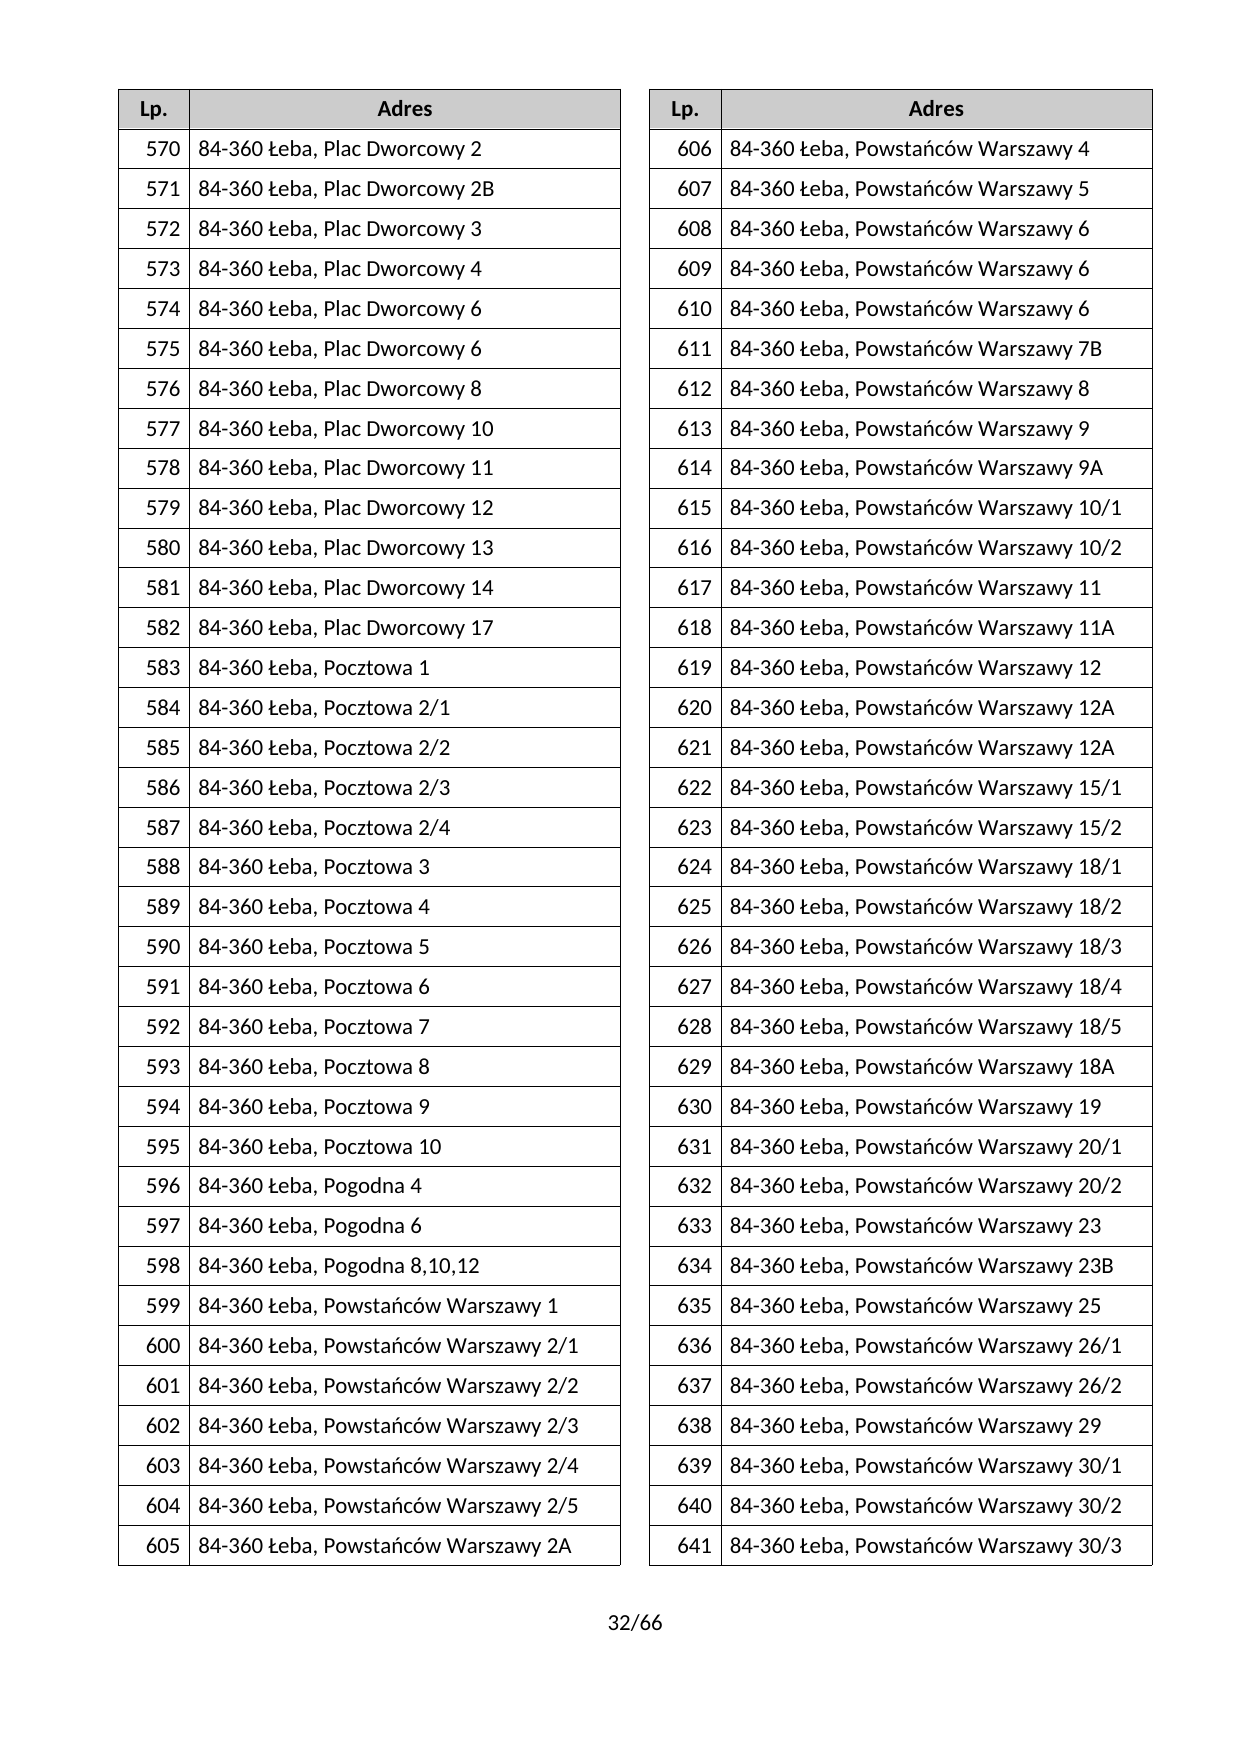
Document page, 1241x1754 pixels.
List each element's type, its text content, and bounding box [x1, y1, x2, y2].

table_cell 621 [650, 728, 721, 767]
table_cell 623 [650, 808, 721, 847]
table_cell 587 [119, 808, 189, 847]
table_cell 84-360 Łeba, Pogodna 4 [190, 1167, 620, 1206]
table_cell 84-360 Łeba, Powstańców Warszawy 30/2 [722, 1486, 1152, 1525]
table_cell 614 [650, 449, 721, 487]
table_cell 575 [119, 329, 189, 368]
table_cell 631 [650, 1127, 721, 1166]
table_cell 596 [119, 1167, 189, 1206]
table_cell 84-360 Łeba, Powstańców Warszawy 29 [722, 1406, 1152, 1445]
table_cell 84-360 Łeba, Powstańców Warszawy 23 [722, 1207, 1152, 1246]
table_cell 84-360 Łeba, Pocztowa 8 [190, 1047, 620, 1086]
table_cell 591 [119, 967, 189, 1006]
table_cell 84-360 Łeba, Powstańców Warszawy 2/2 [190, 1366, 620, 1405]
table_cell 84-360 Łeba, Powstańców Warszawy 6 [722, 209, 1152, 248]
table_cell 84-360 Łeba, Pocztowa 1 [190, 648, 620, 687]
table_cell 84-360 Łeba, Plac Dworcowy 4 [190, 249, 620, 288]
table_cell 573 [119, 249, 189, 288]
table_cell 579 [119, 489, 189, 527]
table_cell 84-360 Łeba, Plac Dworcowy 10 [190, 409, 620, 448]
table_cell 84-360 Łeba, Powstańców Warszawy 23B [722, 1247, 1152, 1285]
table_cell 84-360 Łeba, Powstańców Warszawy 12 [722, 648, 1152, 687]
table_cell 574 [119, 289, 189, 328]
table_cell 84-360 Łeba, Pocztowa 7 [190, 1007, 620, 1046]
table_header Lp. [119, 90, 189, 128]
table_cell 84-360 Łeba, Powstańców Warszawy 18/5 [722, 1007, 1152, 1046]
table_cell 629 [650, 1047, 721, 1086]
table_cell 84-360 Łeba, Powstańców Warszawy 15/1 [722, 768, 1152, 807]
table_cell 84-360 Łeba, Powstańców Warszawy 2/4 [190, 1446, 620, 1485]
table_cell 636 [650, 1326, 721, 1365]
table_cell 632 [650, 1167, 721, 1206]
table_cell 84-360 Łeba, Powstańców Warszawy 30/1 [722, 1446, 1152, 1485]
table_cell 84-360 Łeba, Powstańców Warszawy 2/5 [190, 1486, 620, 1525]
table_cell 84-360 Łeba, Powstańców Warszawy 12A [722, 728, 1152, 767]
table_cell 635 [650, 1286, 721, 1325]
table_cell 615 [650, 489, 721, 527]
table_cell 639 [650, 1446, 721, 1485]
table_cell 580 [119, 529, 189, 567]
table_cell 625 [650, 887, 721, 926]
table_cell 608 [650, 209, 721, 248]
table_cell 84-360 Łeba, Pocztowa 10 [190, 1127, 620, 1166]
table_cell 585 [119, 728, 189, 767]
table_cell 84-360 Łeba, Powstańców Warszawy 26/2 [722, 1366, 1152, 1405]
table_cell 84-360 Łeba, Powstańców Warszawy 4 [722, 130, 1152, 168]
table_cell 84-360 Łeba, Powstańców Warszawy 6 [722, 289, 1152, 328]
table_cell 84-360 Łeba, Plac Dworcowy 8 [190, 369, 620, 408]
table_header Lp. [650, 90, 721, 128]
table_cell 611 [650, 329, 721, 368]
table_cell 604 [119, 1486, 189, 1525]
table_cell 84-360 Łeba, Pocztowa 2/3 [190, 768, 620, 807]
table_cell 84-360 Łeba, Powstańców Warszawy 8 [722, 369, 1152, 408]
table_cell 640 [650, 1486, 721, 1525]
table_cell 84-360 Łeba, Powstańców Warszawy 2/3 [190, 1406, 620, 1445]
table_cell 84-360 Łeba, Powstańców Warszawy 25 [722, 1286, 1152, 1325]
table_cell 595 [119, 1127, 189, 1166]
table_cell 570 [119, 130, 189, 168]
table_cell 590 [119, 927, 189, 966]
table_cell 84-360 Łeba, Powstańców Warszawy 18/2 [722, 887, 1152, 926]
table_cell 84-360 Łeba, Powstańców Warszawy 10/1 [722, 489, 1152, 527]
table_cell 84-360 Łeba, Powstańców Warszawy 20/2 [722, 1167, 1152, 1206]
table_cell 589 [119, 887, 189, 926]
table_cell 627 [650, 967, 721, 1006]
table_cell 610 [650, 289, 721, 328]
table_cell 84-360 Łeba, Powstańców Warszawy 1 [190, 1286, 620, 1325]
table_cell 84-360 Łeba, Powstańców Warszawy 18/4 [722, 967, 1152, 1006]
table_cell 84-360 Łeba, Plac Dworcowy 14 [190, 568, 620, 607]
table_cell 605 [119, 1526, 189, 1565]
table_cell 84-360 Łeba, Pocztowa 5 [190, 927, 620, 966]
table_cell 84-360 Łeba, Powstańców Warszawy 6 [722, 249, 1152, 288]
table_cell 612 [650, 369, 721, 408]
table_cell 576 [119, 369, 189, 408]
table_cell 84-360 Łeba, Plac Dworcowy 3 [190, 209, 620, 248]
table_cell 613 [650, 409, 721, 448]
table_cell 572 [119, 209, 189, 248]
table_cell 620 [650, 688, 721, 727]
table_cell 594 [119, 1087, 189, 1126]
table_cell 616 [650, 529, 721, 567]
table_cell 593 [119, 1047, 189, 1086]
table_cell 84-360 Łeba, Plac Dworcowy 6 [190, 289, 620, 328]
table_cell 84-360 Łeba, Pogodna 8,10,12 [190, 1247, 620, 1285]
table_cell 84-360 Łeba, Plac Dworcowy 2 [190, 130, 620, 168]
table_cell 599 [119, 1286, 189, 1325]
table_cell 634 [650, 1247, 721, 1285]
table_cell 84-360 Łeba, Pocztowa 9 [190, 1087, 620, 1126]
table_cell 638 [650, 1406, 721, 1445]
table_header Adres [722, 90, 1152, 128]
table_cell 617 [650, 568, 721, 607]
table_cell 84-360 Łeba, Powstańców Warszawy 11A [722, 608, 1152, 647]
table_cell 609 [650, 249, 721, 288]
table_cell 592 [119, 1007, 189, 1046]
table_cell 84-360 Łeba, Pocztowa 2/1 [190, 688, 620, 727]
table_cell 84-360 Łeba, Pogodna 6 [190, 1207, 620, 1246]
table_cell 602 [119, 1406, 189, 1445]
table_cell 571 [119, 169, 189, 208]
table_cell 84-360 Łeba, Powstańców Warszawy 11 [722, 568, 1152, 607]
table_cell 637 [650, 1366, 721, 1405]
table_cell 84-360 Łeba, Pocztowa 2/2 [190, 728, 620, 767]
table_cell 630 [650, 1087, 721, 1126]
table_cell 84-360 Łeba, Powstańców Warszawy 30/3 [722, 1526, 1152, 1565]
table_cell 641 [650, 1526, 721, 1565]
table_cell 588 [119, 848, 189, 886]
table_cell 84-360 Łeba, Powstańców Warszawy 15/2 [722, 808, 1152, 847]
table_cell 84-360 Łeba, Plac Dworcowy 6 [190, 329, 620, 368]
table_cell 84-360 Łeba, Pocztowa 3 [190, 848, 620, 886]
table_cell 624 [650, 848, 721, 886]
table_cell 583 [119, 648, 189, 687]
table_cell 84-360 Łeba, Plac Dworcowy 11 [190, 449, 620, 487]
table_cell 586 [119, 768, 189, 807]
table_cell 626 [650, 927, 721, 966]
table_cell 84-360 Łeba, Powstańców Warszawy 20/1 [722, 1127, 1152, 1166]
table_cell 578 [119, 449, 189, 487]
table_cell 84-360 Łeba, Powstańców Warszawy 12A [722, 688, 1152, 727]
table_cell 84-360 Łeba, Powstańców Warszawy 10/2 [722, 529, 1152, 567]
table_cell 84-360 Łeba, Plac Dworcowy 13 [190, 529, 620, 567]
table_cell 84-360 Łeba, Powstańców Warszawy 9A [722, 449, 1152, 487]
table_cell 84-360 Łeba, Pocztowa 6 [190, 967, 620, 1006]
table_cell 600 [119, 1326, 189, 1365]
table_cell 628 [650, 1007, 721, 1046]
table_cell 633 [650, 1207, 721, 1246]
table_cell 584 [119, 688, 189, 727]
table_cell 84-360 Łeba, Pocztowa 2/4 [190, 808, 620, 847]
table_cell 582 [119, 608, 189, 647]
table_cell 618 [650, 608, 721, 647]
table_cell 84-360 Łeba, Powstańców Warszawy 26/1 [722, 1326, 1152, 1365]
table_cell 603 [119, 1446, 189, 1485]
table_cell 84-360 Łeba, Plac Dworcowy 12 [190, 489, 620, 527]
table_cell 84-360 Łeba, Powstańców Warszawy 18/1 [722, 848, 1152, 886]
table_cell 84-360 Łeba, Powstańców Warszawy 18/3 [722, 927, 1152, 966]
table_header Adres [190, 90, 620, 128]
table_cell 577 [119, 409, 189, 448]
table_cell 84-360 Łeba, Powstańców Warszawy 19 [722, 1087, 1152, 1126]
table_cell 597 [119, 1207, 189, 1246]
table_cell 84-360 Łeba, Plac Dworcowy 2B [190, 169, 620, 208]
table_cell 84-360 Łeba, Powstańców Warszawy 2/1 [190, 1326, 620, 1365]
table_cell 607 [650, 169, 721, 208]
table_cell 598 [119, 1247, 189, 1285]
table_cell 622 [650, 768, 721, 807]
table_cell 84-360 Łeba, Plac Dworcowy 17 [190, 608, 620, 647]
table_cell 84-360 Łeba, Powstańców Warszawy 9 [722, 409, 1152, 448]
table_cell 581 [119, 568, 189, 607]
table_cell 619 [650, 648, 721, 687]
table_cell 84-360 Łeba, Powstańców Warszawy 18A [722, 1047, 1152, 1086]
table_cell 84-360 Łeba, Pocztowa 4 [190, 887, 620, 926]
table_cell 84-360 Łeba, Powstańców Warszawy 5 [722, 169, 1152, 208]
table_cell 84-360 Łeba, Powstańców Warszawy 2A [190, 1526, 620, 1565]
table_cell 601 [119, 1366, 189, 1405]
table_cell 606 [650, 130, 721, 168]
table_cell 84-360 Łeba, Powstańców Warszawy 7B [722, 329, 1152, 368]
